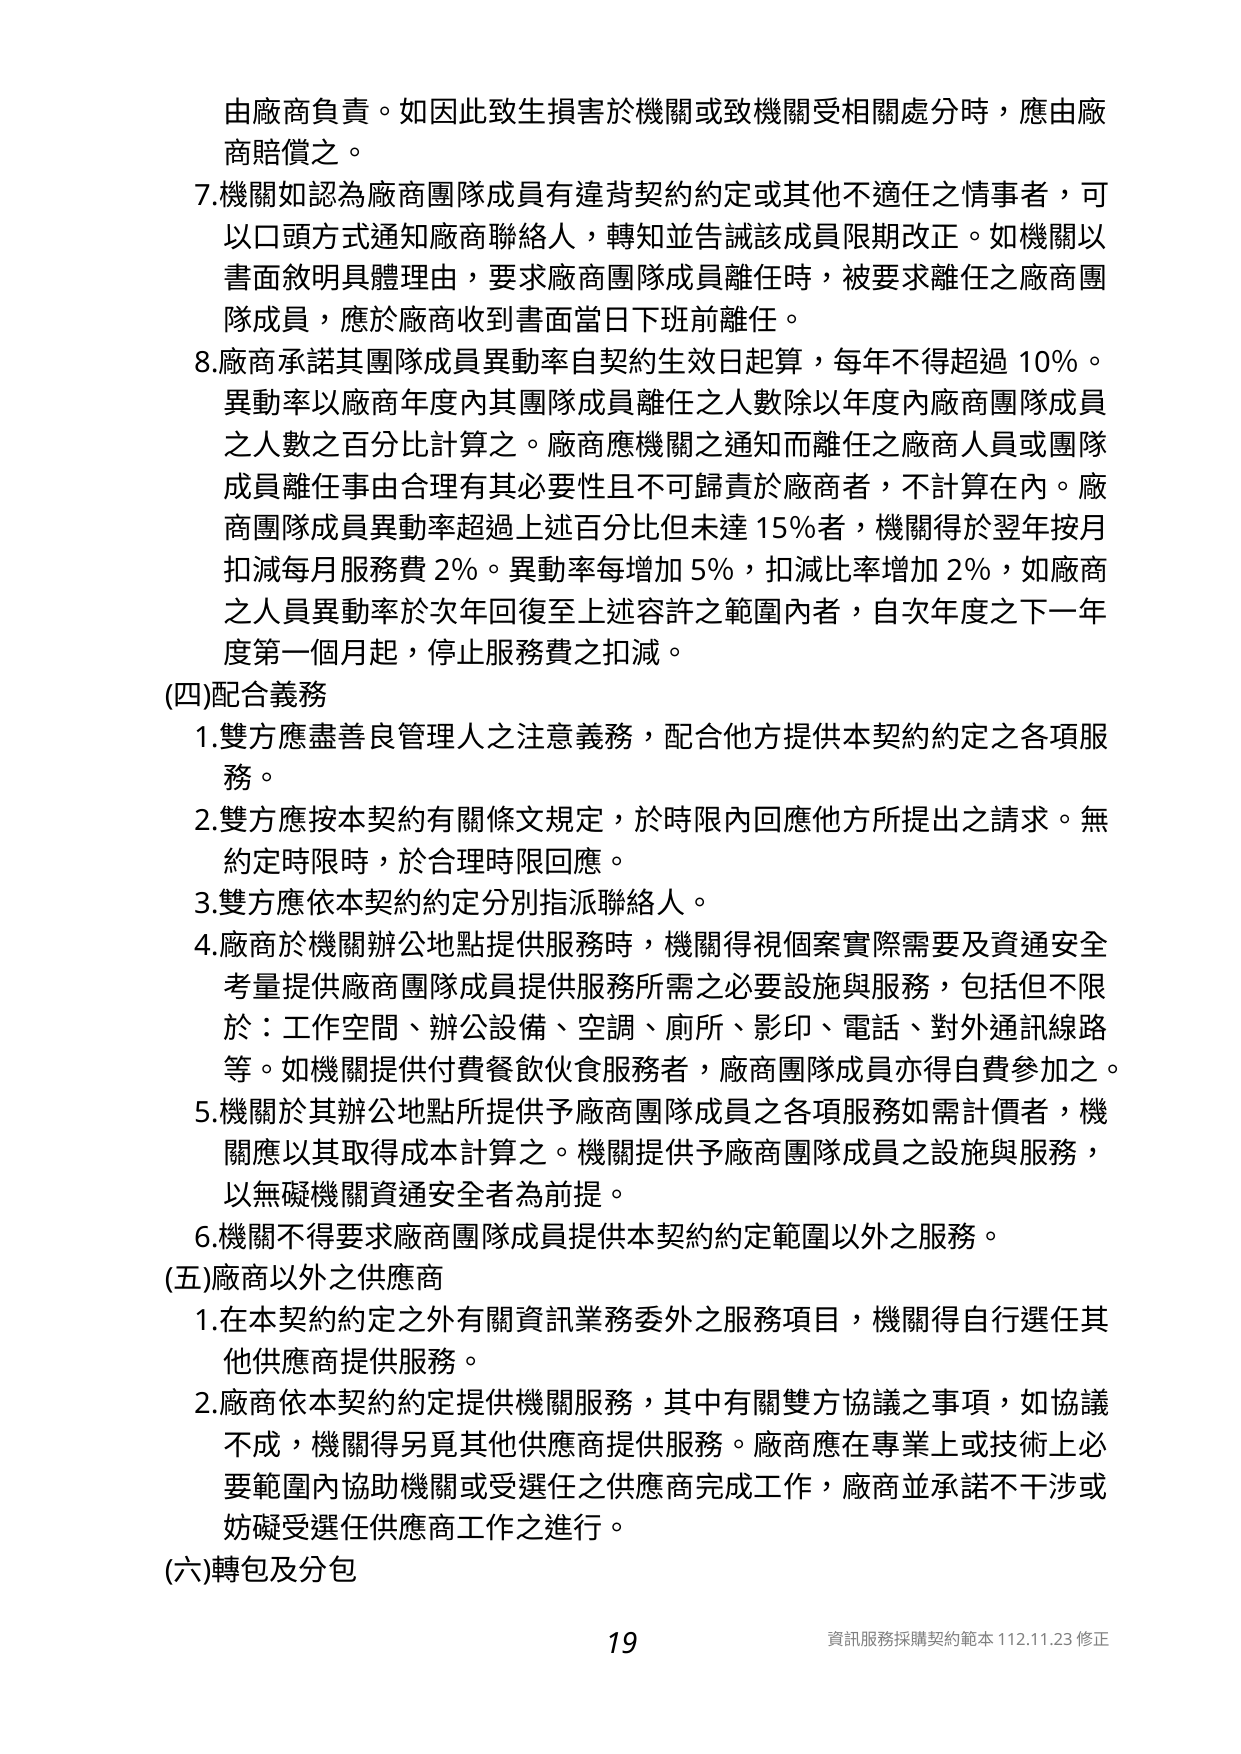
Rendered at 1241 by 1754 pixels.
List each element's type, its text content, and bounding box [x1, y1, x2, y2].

text 4.廠商於機關辦公地點提供服務時，機關得視個案實際需要及資通安全考量提供廠商團隊成員提供服務所需之必要設施與服務，包括但不限於：工作空間、辦公設備、空調、廁所、影印、電話、對外通訊線路等。如機關提供付費餐飲伙食服務者，廠商團隊成員亦得自費參加之。 [194, 922, 1109, 1089]
text (五)廠商以外之供應商 [164, 1255, 1109, 1297]
text 2.雙方應按本契約有關條文規定，於時限內回應他方所提出之請求。無約定時限時，於合理時限回應。 [194, 797, 1109, 880]
text 1.在本契約約定之外有關資訊業務委外之服務項目，機關得自行選任其他供應商提供服務。 [194, 1297, 1109, 1380]
text 由廠商負責。如因此致生損害於機關或致機關受相關處分時，應由廠商賠償之。 [194, 89, 1109, 172]
text (四)配合義務 [164, 672, 1109, 714]
text 5.機關於其辦公地點所提供予廠商團隊成員之各項服務如需計價者，機關應以其取得成本計算之。機關提供予廠商團隊成員之設施與服務，以無礙機關資通安全者為前提。 [194, 1089, 1109, 1214]
text 8.廠商承諾其團隊成員異動率自契約生效日起算，每年不得超過10％。異動率以廠商年度內其團隊成員離任之人數除以年度內廠商團隊成員之人數之百分比計算之。廠商應機關之通知而離任之廠商人員或團隊成員離任事由合理有其必要性且不可歸責於廠商者，不計算在內。廠商團隊成員異動率超過上述百分比但未達15％者，機關得於翌年按月扣減每月服務費2％。異動率每增加5％，扣減比率增加2％，如廠商之人員異動率於次年回復至上述容許之範圍內者，自次年度之下一年度第一個月起，停止服務費之扣減。 [194, 339, 1109, 672]
text 2.廠商依本契約約定提供機關服務，其中有關雙方協議之事項，如協議不成，機關得另覓其他供應商提供服務。廠商應在專業上或技術上必要範圍內協助機關或受選任之供應商完成工作，廠商並承諾不干涉或妨礙受選任供應商工作之進行。 [194, 1380, 1109, 1547]
text (六)轉包及分包 [164, 1547, 1109, 1589]
text 3.雙方應依本契約約定分別指派聯絡人。 [194, 880, 1109, 922]
text 1.雙方應盡善良管理人之注意義務，配合他方提供本契約約定之各項服務。 [194, 714, 1109, 797]
text 7.機關如認為廠商團隊成員有違背契約約定或其他不適任之情事者，可以口頭方式通知廠商聯絡人，轉知並告誡該成員限期改正。如機關以書面敘明具體理由，要求廠商團隊成員離任時，被要求離任之廠商團隊成員，應於廠商收到書面當日下班前離任。 [194, 172, 1109, 339]
text 6.機關不得要求廠商團隊成員提供本契約約定範圍以外之服務。 [194, 1214, 1109, 1255]
